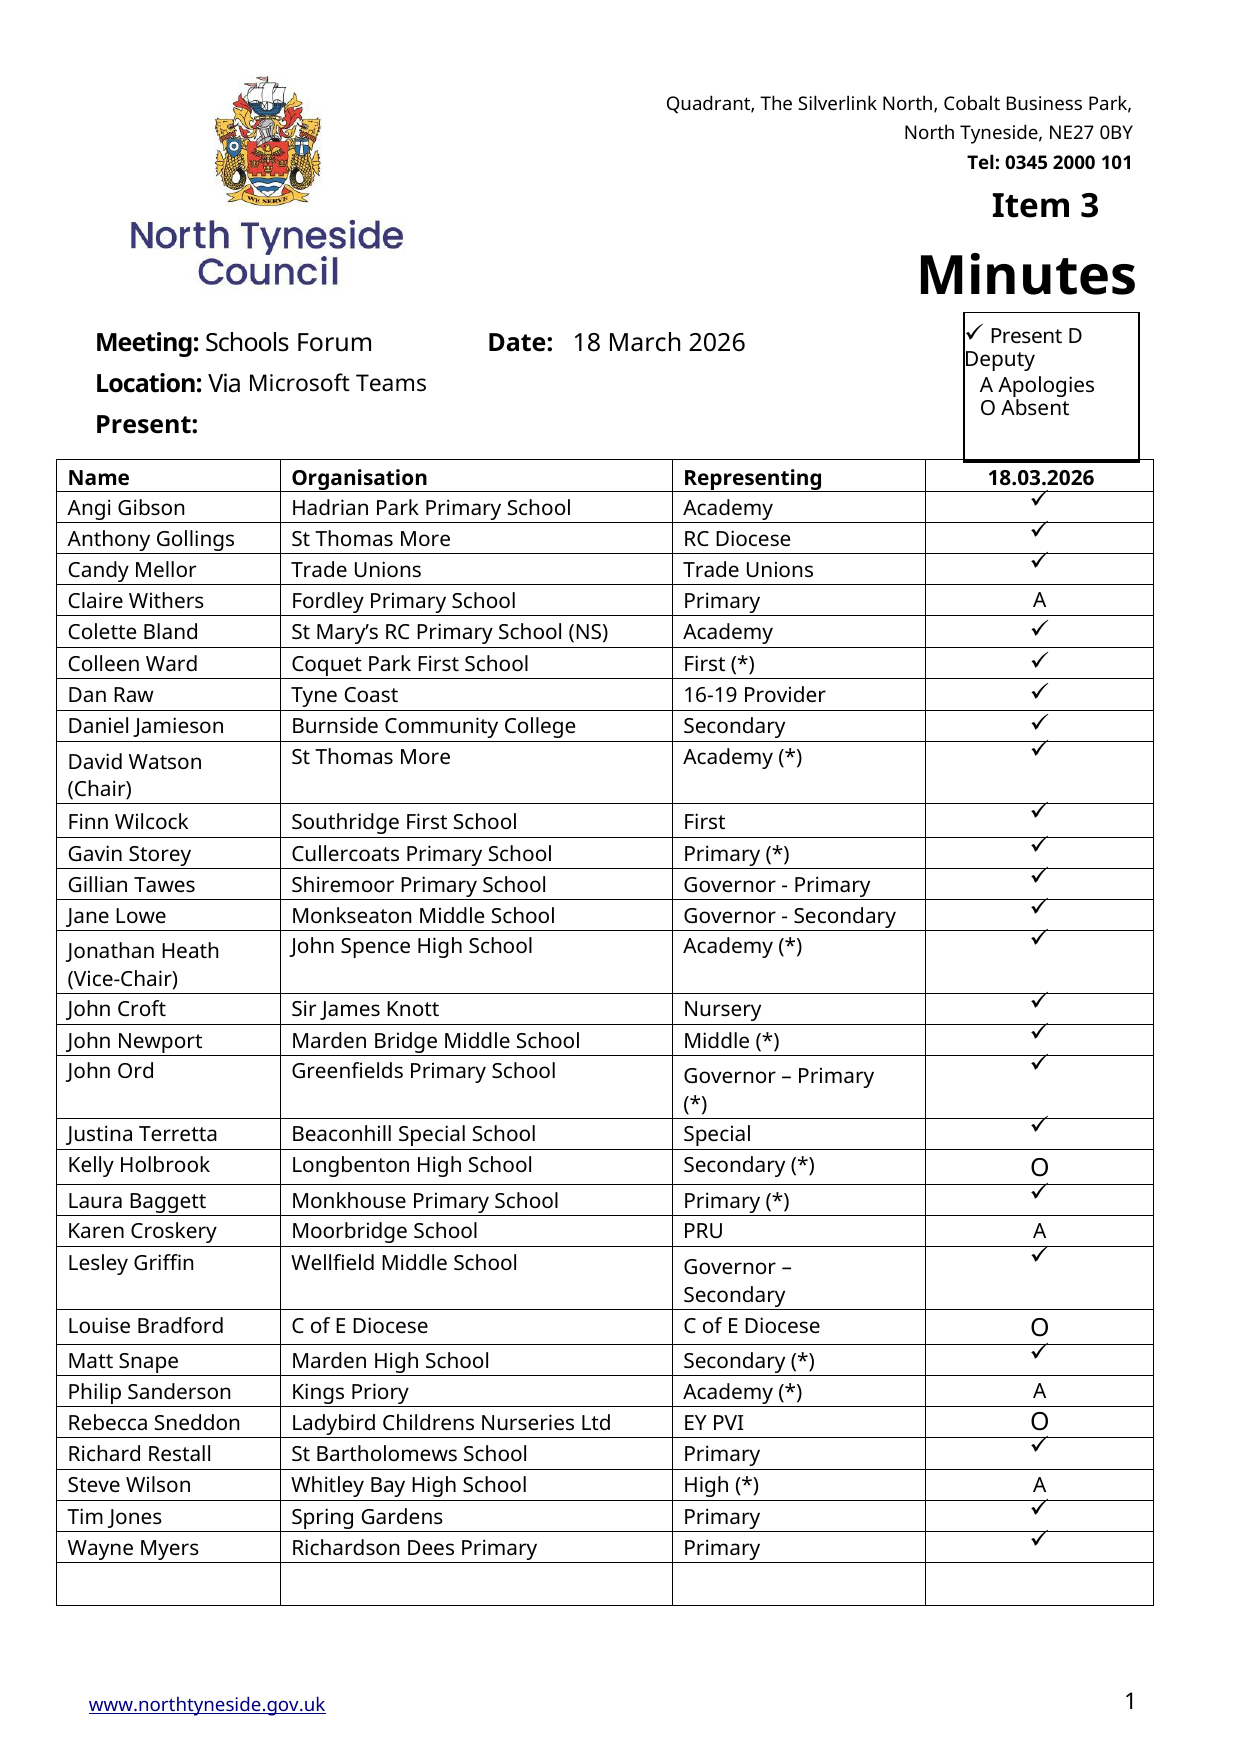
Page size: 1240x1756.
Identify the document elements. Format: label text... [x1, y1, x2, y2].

table_cell St Thomas More [281, 742, 672, 803]
table_cell  [926, 1438, 1153, 1468]
text Tel: 0345 2000 101 [406, 145, 1133, 175]
table_cell Trade Unions [673, 554, 925, 584]
table_cell Wellfield Middle School [281, 1247, 672, 1309]
table_cell Daniel Jamieson [57, 711, 280, 741]
text Minutes [44, 227, 1137, 311]
table_header Meeting: Schools Forum Location: Via Microsoft Teams Present: [56, 312, 473, 459]
table_cell Colleen Ward [57, 648, 280, 678]
table_cell Hadrian Park Primary School [281, 492, 672, 522]
table_cell Dan Raw [57, 679, 280, 709]
table_cell Candy Mellor [57, 554, 280, 584]
table_cell Spring Gardens [281, 1501, 672, 1531]
table_cell Moorbridge School [281, 1216, 672, 1246]
text Item 3 [44, 179, 129, 227]
table_cell Trade Unions [281, 554, 672, 584]
table_cell  [926, 1185, 1153, 1215]
table_cell Anthony Gollings [57, 523, 280, 553]
table_cell A [926, 1376, 1153, 1406]
table_header Present D Deputy A Apologies O Absent [965, 313, 1138, 459]
table_cell Special [673, 1119, 925, 1149]
table_cell A [926, 1216, 1153, 1246]
table_cell Primary [673, 585, 925, 615]
table_cell Whitley Bay High School [281, 1470, 672, 1500]
table_cell Laura Baggett [57, 1185, 280, 1215]
table_cell Richardson Dees Primary [281, 1532, 672, 1562]
table_cell  [926, 931, 1153, 993]
table_cell  [926, 838, 1153, 868]
table_cell Governor - Primary [673, 869, 925, 899]
table_cell  [926, 1056, 1153, 1117]
table_cell A [926, 585, 1153, 615]
table_cell  [926, 1119, 1153, 1149]
table_cell O [926, 1310, 1153, 1344]
table_cell Justina Terretta [57, 1119, 280, 1149]
table_cell Karen Croskery [57, 1216, 280, 1246]
text Item 3 [406, 179, 923, 227]
text [44, 145, 129, 175]
text [44, 117, 129, 145]
table_cell C of E Diocese [673, 1310, 925, 1344]
table_cell Southridge First School [281, 804, 672, 837]
table_cell Matt Snape [57, 1345, 280, 1375]
table_cell [926, 1563, 1153, 1605]
table_cell A [926, 1470, 1153, 1500]
table_cell  [926, 554, 1153, 584]
table_cell  [926, 1532, 1153, 1562]
table_cell Monkseaton Middle School [281, 900, 672, 930]
text North Tyneside, NE27 0BY [406, 117, 1133, 145]
table_cell O [926, 1150, 1153, 1184]
table_cell Primary (*) [673, 1185, 925, 1215]
table_cell Academy [673, 492, 925, 522]
table_cell [281, 1563, 672, 1605]
table_cell Primary (*) [673, 838, 925, 868]
table_cell Organisation [281, 460, 672, 491]
table_cell Primary [673, 1438, 925, 1468]
table_header Date: [473, 312, 572, 459]
table_cell  [926, 1345, 1153, 1375]
table_cell John Croft [57, 994, 280, 1024]
table_cell Lesley Griffin [57, 1247, 280, 1309]
table_cell  [926, 523, 1153, 553]
table_cell Gillian Tawes [57, 869, 280, 899]
table_cell  [926, 994, 1153, 1024]
table_cell  [926, 804, 1153, 837]
table_cell Tim Jones [57, 1501, 280, 1531]
table_cell Governor – Primary (*) [673, 1056, 925, 1117]
table_cell Finn Wilcock [57, 804, 280, 837]
table_cell First [673, 804, 925, 837]
text Quadrant, The Silverlink North, Cobalt Business Park, [406, 86, 1132, 117]
table_cell  [926, 1247, 1153, 1309]
table_cell Gavin Storey [57, 838, 280, 868]
table_cell Claire Withers [57, 585, 280, 615]
table_cell Academy (*) [673, 1376, 925, 1406]
table_cell David Watson (Chair) [57, 742, 280, 803]
table_cell 16-19 Provider [673, 679, 925, 709]
table_cell Governor – Secondary [673, 1247, 925, 1309]
table_cell Marden High School [281, 1345, 672, 1375]
table_cell [57, 1563, 280, 1605]
table_cell St Mary’s RC Primary School (NS) [281, 616, 672, 647]
table_header [926, 312, 963, 459]
table_cell [673, 1563, 925, 1605]
table_cell Coquet Park First School [281, 648, 672, 678]
table_cell Burnside Community College [281, 711, 672, 741]
table_cell Sir James Knott [281, 994, 672, 1024]
table_cell Name [57, 460, 280, 491]
table_cell Monkhouse Primary School [281, 1185, 672, 1215]
table_cell EY PVI [673, 1407, 925, 1437]
table_cell  [926, 648, 1153, 678]
table_cell Wayne Myers [57, 1532, 280, 1562]
table_cell Secondary (*) [673, 1150, 925, 1184]
table_cell Tyne Coast [281, 679, 672, 709]
table_cell Governor - Secondary [673, 900, 925, 930]
table_cell 18.03.2026 [926, 460, 1153, 491]
table_cell Primary [673, 1501, 925, 1531]
table_cell Marden Bridge Middle School [281, 1025, 672, 1055]
table_header 18 March 2026 [573, 312, 926, 459]
table_cell Jonathan Heath (Vice-Chair) [57, 931, 280, 993]
table_cell  [926, 1025, 1153, 1055]
table_cell  [926, 616, 1153, 647]
table_cell  [926, 492, 1153, 522]
table_cell  [926, 679, 1153, 709]
table_cell Academy [673, 616, 925, 647]
table_cell Secondary (*) [673, 1345, 925, 1375]
table_cell Richard Restall [57, 1438, 280, 1468]
table_cell St Bartholomews School [281, 1438, 672, 1468]
text [44, 86, 129, 117]
table_cell Kings Priory [281, 1376, 672, 1406]
table_cell Ladybird Childrens Nurseries Ltd [281, 1407, 672, 1437]
table_cell High (*) [673, 1470, 925, 1500]
table_cell Secondary [673, 711, 925, 741]
table_cell John Spence High School [281, 931, 672, 993]
table_cell Angi Gibson [57, 492, 280, 522]
table_cell Cullercoats Primary School [281, 838, 672, 868]
table_cell St Thomas More [281, 523, 672, 553]
table_cell Louise Bradford [57, 1310, 280, 1344]
table_cell Middle (*) [673, 1025, 925, 1055]
table_cell Rebecca Sneddon [57, 1407, 280, 1437]
table_cell O [926, 1407, 1153, 1437]
table_cell  [926, 900, 1153, 930]
table_cell Greenfields Primary School [281, 1056, 672, 1117]
table_cell Longbenton High School [281, 1150, 672, 1184]
table_cell John Ord [57, 1056, 280, 1117]
table_cell Philip Sanderson [57, 1376, 280, 1406]
table_header [1140, 312, 1153, 459]
table_cell PRU [673, 1216, 925, 1246]
table_cell John Newport [57, 1025, 280, 1055]
table_cell Fordley Primary School [281, 585, 672, 615]
table_cell Colette Bland [57, 616, 280, 647]
table_cell Jane Lowe [57, 900, 280, 930]
table_cell Academy (*) [673, 931, 925, 993]
table_cell Shiremoor Primary School [281, 869, 672, 899]
table_cell Representing [673, 460, 925, 491]
table_cell  [926, 869, 1153, 899]
table_cell  [926, 711, 1153, 741]
table_cell Nursery [673, 994, 925, 1024]
table_cell  [926, 742, 1153, 803]
table_cell Beaconhill Special School [281, 1119, 672, 1149]
table_cell Primary [673, 1532, 925, 1562]
table_cell  [926, 1501, 1153, 1531]
table_cell RC Diocese [673, 523, 925, 553]
table_cell C of E Diocese [281, 1310, 672, 1344]
table_cell Academy (*) [673, 742, 925, 803]
table_cell Kelly Holbrook [57, 1150, 280, 1184]
table_cell First (*) [673, 648, 925, 678]
table_cell Steve Wilson [57, 1470, 280, 1500]
